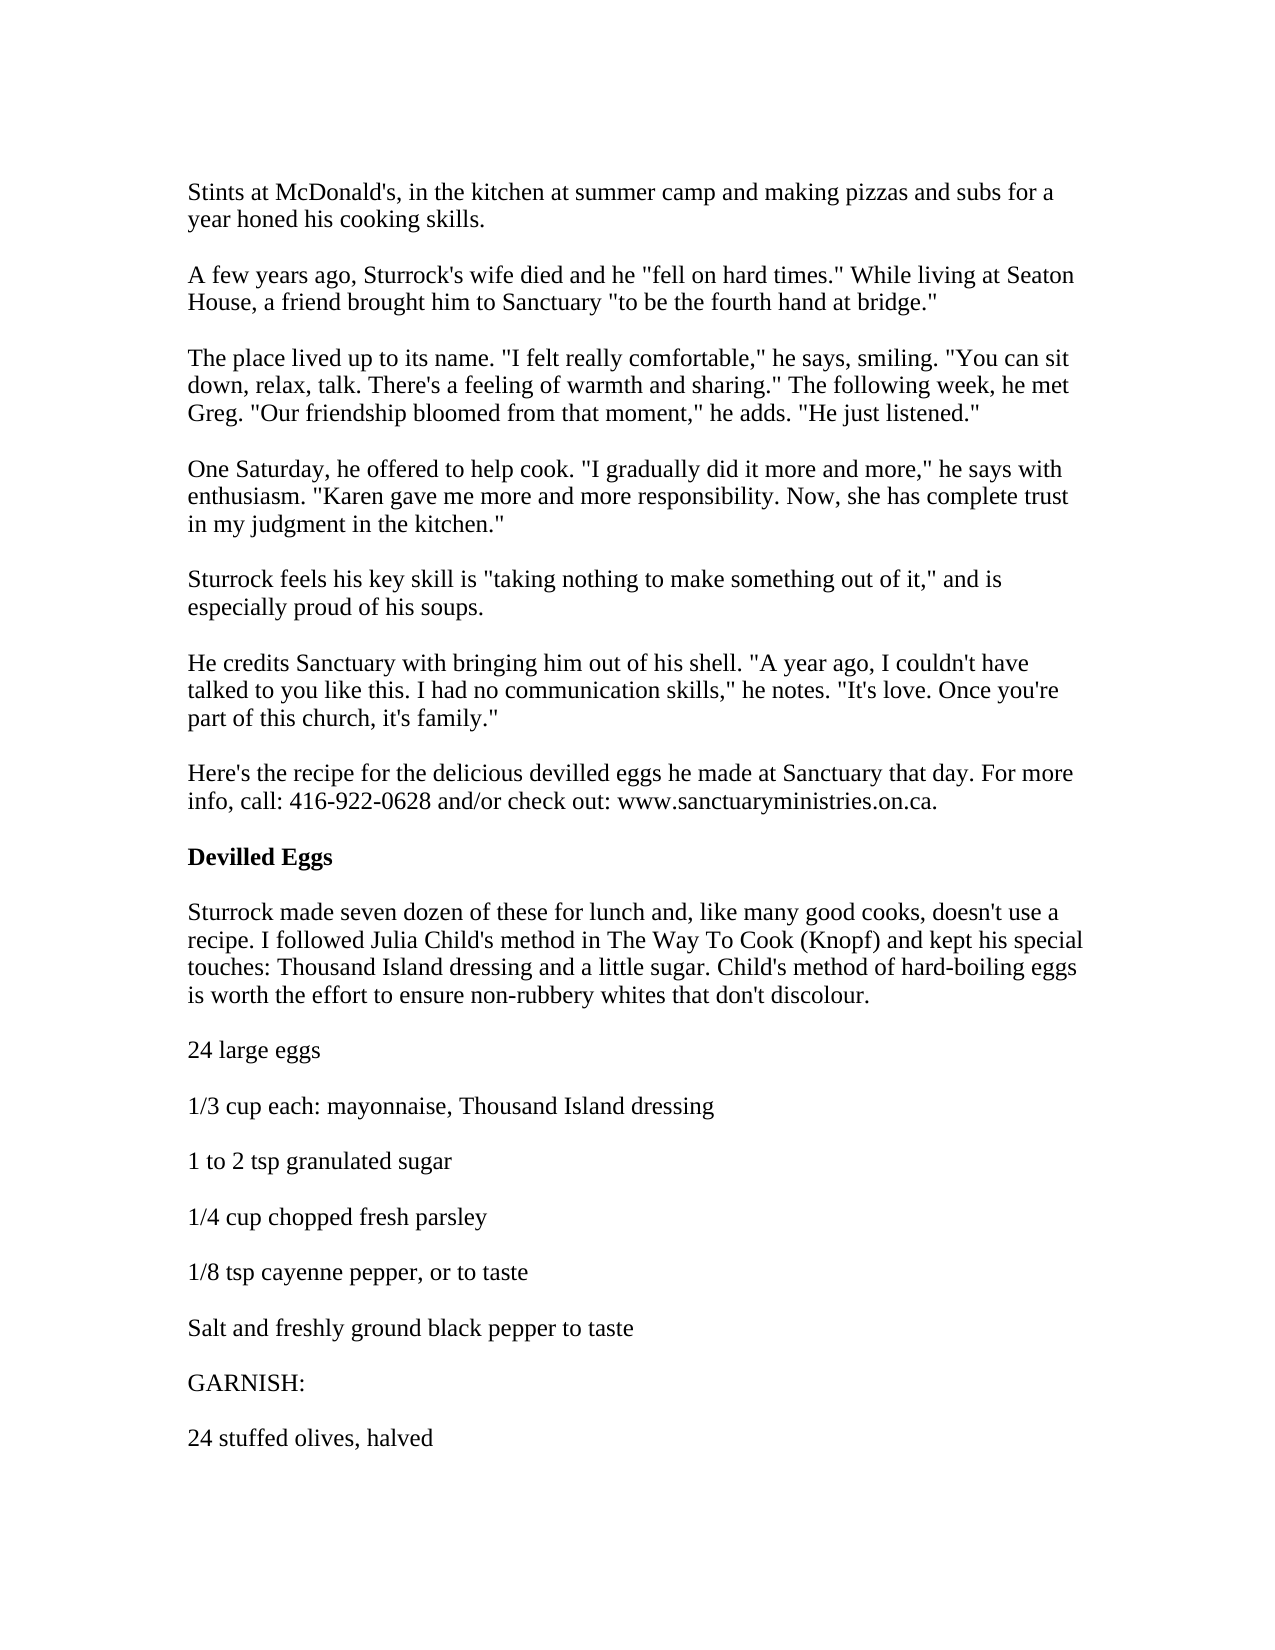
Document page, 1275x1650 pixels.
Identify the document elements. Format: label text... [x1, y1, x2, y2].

text Sturrock made seven dozen of these for lunch and, like many good cooks, doesn't use a recipe. I followed Julia Child's method in The Way To Cook (Knopf) and kept his special touches: Thousand Island dressing and a little sugar. Child's method of hard-boiling eggs is worth the effort to ensure non-rubbery whites that don't discolour. [187, 898, 1087, 1009]
text 24 stuffed olives, halved [187, 1424, 1087, 1452]
text Stints at McDonald's, in the kitchen at summer camp and making pizzas and subs for a year honed his cooking skills. [187, 178, 1087, 233]
text 1/3 cup each: mayonnaise, Thousand Island dressing [187, 1092, 1087, 1120]
text 24 large eggs [187, 1037, 1087, 1064]
text Salt and freshly ground black pepper to taste [187, 1314, 1087, 1341]
text Sturrock feels his key skill is "taking nothing to make something out of it," and is especially proud of his soups. [187, 566, 1087, 621]
text GARNISH: [187, 1369, 1087, 1397]
text Here's the recipe for the delicious devilled eggs he made at Sanctuary that day. For more info, call: 416-922-0628 and/or check out: www.sanctuaryministries.on.ca. [187, 759, 1087, 815]
text 1/8 tsp cayenne pepper, or to taste [187, 1258, 1087, 1286]
text A few years ago, Sturrock's wife died and he "fell on hard times." While living at Seaton House, a friend brought him to Sanctuary "to be the fourth hand at bridge." [187, 261, 1087, 316]
text 1 to 2 tsp granulated sugar [187, 1147, 1087, 1175]
text One Saturday, he offered to help cook. "I gradually did it more and more," he says with enthusiasm. "Karen gave me more and more responsibility. Now, she has complete trust in my judgment in the kitchen." [187, 455, 1087, 538]
subtitle Devilled Eggs [187, 843, 1087, 870]
text 1/4 cup chopped fresh parsley [187, 1203, 1087, 1231]
text The place lived up to its name. "I felt really comfortable," he says, smiling. "You can sit down, relax, talk. There's a feeling of warmth and sharing." The following week, he met Greg. "Our friendship bloomed from that moment," he adds. "He just listened." [187, 344, 1087, 427]
text He credits Sanctuary with bringing him out of his shell. "A year ago, I couldn't have talked to you like this. I had no communication skills," he notes. "It's love. Once you're part of this church, it's family." [187, 649, 1087, 732]
